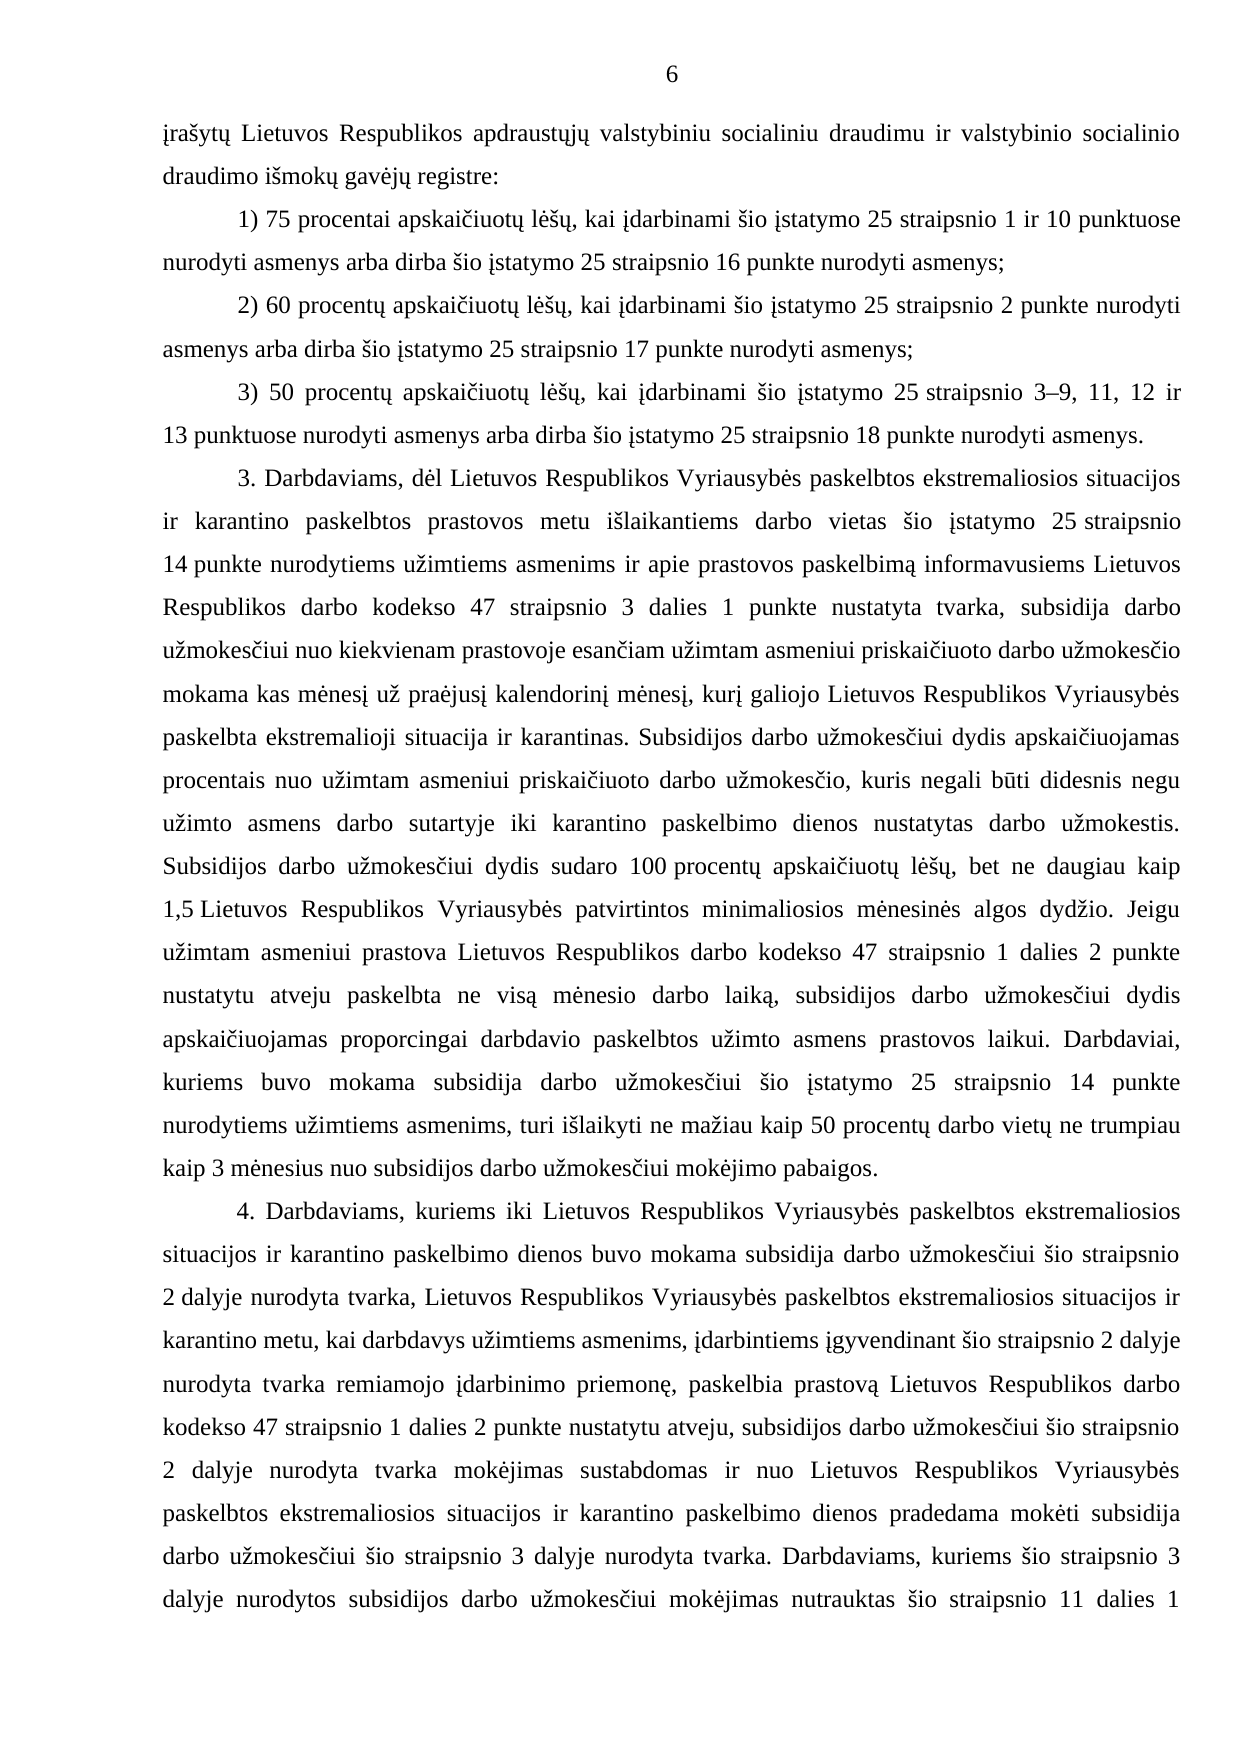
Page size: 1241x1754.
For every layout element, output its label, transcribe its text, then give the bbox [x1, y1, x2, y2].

text 2) 60 procentų apskaičiuotų lėšų, kai įdarbinami šio įstatymo 25 straipsnio 2 punkte nurodyti asmenys arba dirba šio įstatymo 25 straipsnio 17 punkte nurodyti asmenys; [162, 291, 1181, 362]
text 3) 50 procentų apskaičiuotų lėšų, kai įdarbinami šio įstatymo 25 straipsnio 3–9, 11, 12 ir 13 punktuose nurodyti asmenys arba dirba šio įstatymo 25 straipsnio 18 punkte nurodyti asmenys. [162, 377, 1181, 449]
text 4. Darbdaviams, kuriems iki Lietuvos Respublikos Vyriausybės paskelbtos ekstremaliosios situacijos ir karantino paskelbimo dienos buvo mokama subsidija darbo užmokesčiui šio straipsnio 2 dalyje nurodyta tvarka, Lietuvos Respublikos Vyriausybės paskelbtos ekstremaliosios situacijos ir karantino metu, kai darbdavys užimtiems asmenims, įdarbintiems įgyvendinant šio straipsnio 2 dalyje nurodyta tvarka remiamojo įdarbinimo priemonę, paskelbia prastovą Lietuvos Respublikos darbo kodekso 47 straipsnio 1 dalies 2 punkte nustatytu atveju, subsidijos darbo užmokesčiui šio straipsnio 2 dalyje nurodyta tvarka mokėjimas sustabdomas ir nuo Lietuvos Respublikos Vyriausybės paskelbtos ekstremaliosios situacijos ir karantino paskelbimo dienos pradedama mokėti subsidija darbo užmokesčiui šio straipsnio 3 dalyje nurodyta tvarka. Darbdaviams, kuriems šio straipsnio 3 dalyje nurodytos subsidijos darbo užmokesčiui mokėjimas nutrauktas šio straipsnio 11 dalies 1 [162, 1196, 1181, 1613]
text 1) 75 procentai apskaičiuotų lėšų, kai įdarbinami šio įstatymo 25 straipsnio 1 ir 10 punktuose nurodyti asmenys arba dirba šio įstatymo 25 straipsnio 16 punkte nurodyti asmenys; [162, 204, 1181, 276]
text 3. Darbdaviams, dėl Lietuvos Respublikos Vyriausybės paskelbtos ekstremaliosios situacijos ir karantino paskelbtos prastovos metu išlaikantiems darbo vietas šio įstatymo 25 straipsnio 14 punkte nurodytiems užimtiems asmenims ir apie prastovos paskelbimą informavusiems Lietuvos Respublikos darbo kodekso 47 straipsnio 3 dalies 1 punkte nustatyta tvarka, subsidija darbo užmokesčiui nuo kiekvienam prastovoje esančiam užimtam asmeniui priskaičiuoto darbo užmokesčio mokama kas mėnesį už praėjusį kalendorinį mėnesį, kurį galiojo Lietuvos Respublikos Vyriausybės paskelbta ekstremalioji situacija ir karantinas. Subsidijos darbo užmokesčiui dydis apskaičiuojamas procentais nuo užimtam asmeniui priskaičiuoto darbo užmokesčio, kuris negali būti didesnis negu užimto asmens darbo sutartyje iki karantino paskelbimo dienos nustatytas darbo užmokestis. Subsidijos darbo užmokesčiui dydis sudaro 100 procentų apskaičiuotų lėšų, bet ne daugiau kaip 1,5 Lietuvos Respublikos Vyriausybės patvirtintos minimaliosios mėnesinės algos dydžio. Jeigu užimtam asmeniui prastova Lietuvos Respublikos darbo kodekso 47 straipsnio 1 dalies 2 punkte nustatytu atveju paskelbta ne visą mėnesio darbo laiką, subsidijos darbo užmokesčiui dydis apskaičiuojamas proporcingai darbdavio paskelbtos užimto asmens prastovos laikui. Darbdaviai, kuriems buvo mokama subsidija darbo užmokesčiui šio įstatymo 25 straipsnio 14 punkte nurodytiems užimtiems asmenims, turi išlaikyti ne mažiau kaip 50 procentų darbo vietų ne trumpiau kaip 3 mėnesius nuo subsidijos darbo užmokesčiui mokėjimo pabaigos. [162, 463, 1181, 1182]
text įrašytų Lietuvos Respublikos apdraustųjų valstybiniu socialiniu draudimu ir valstybinio socialinio draudimo išmokų gavėjų registre: [162, 118, 1181, 190]
